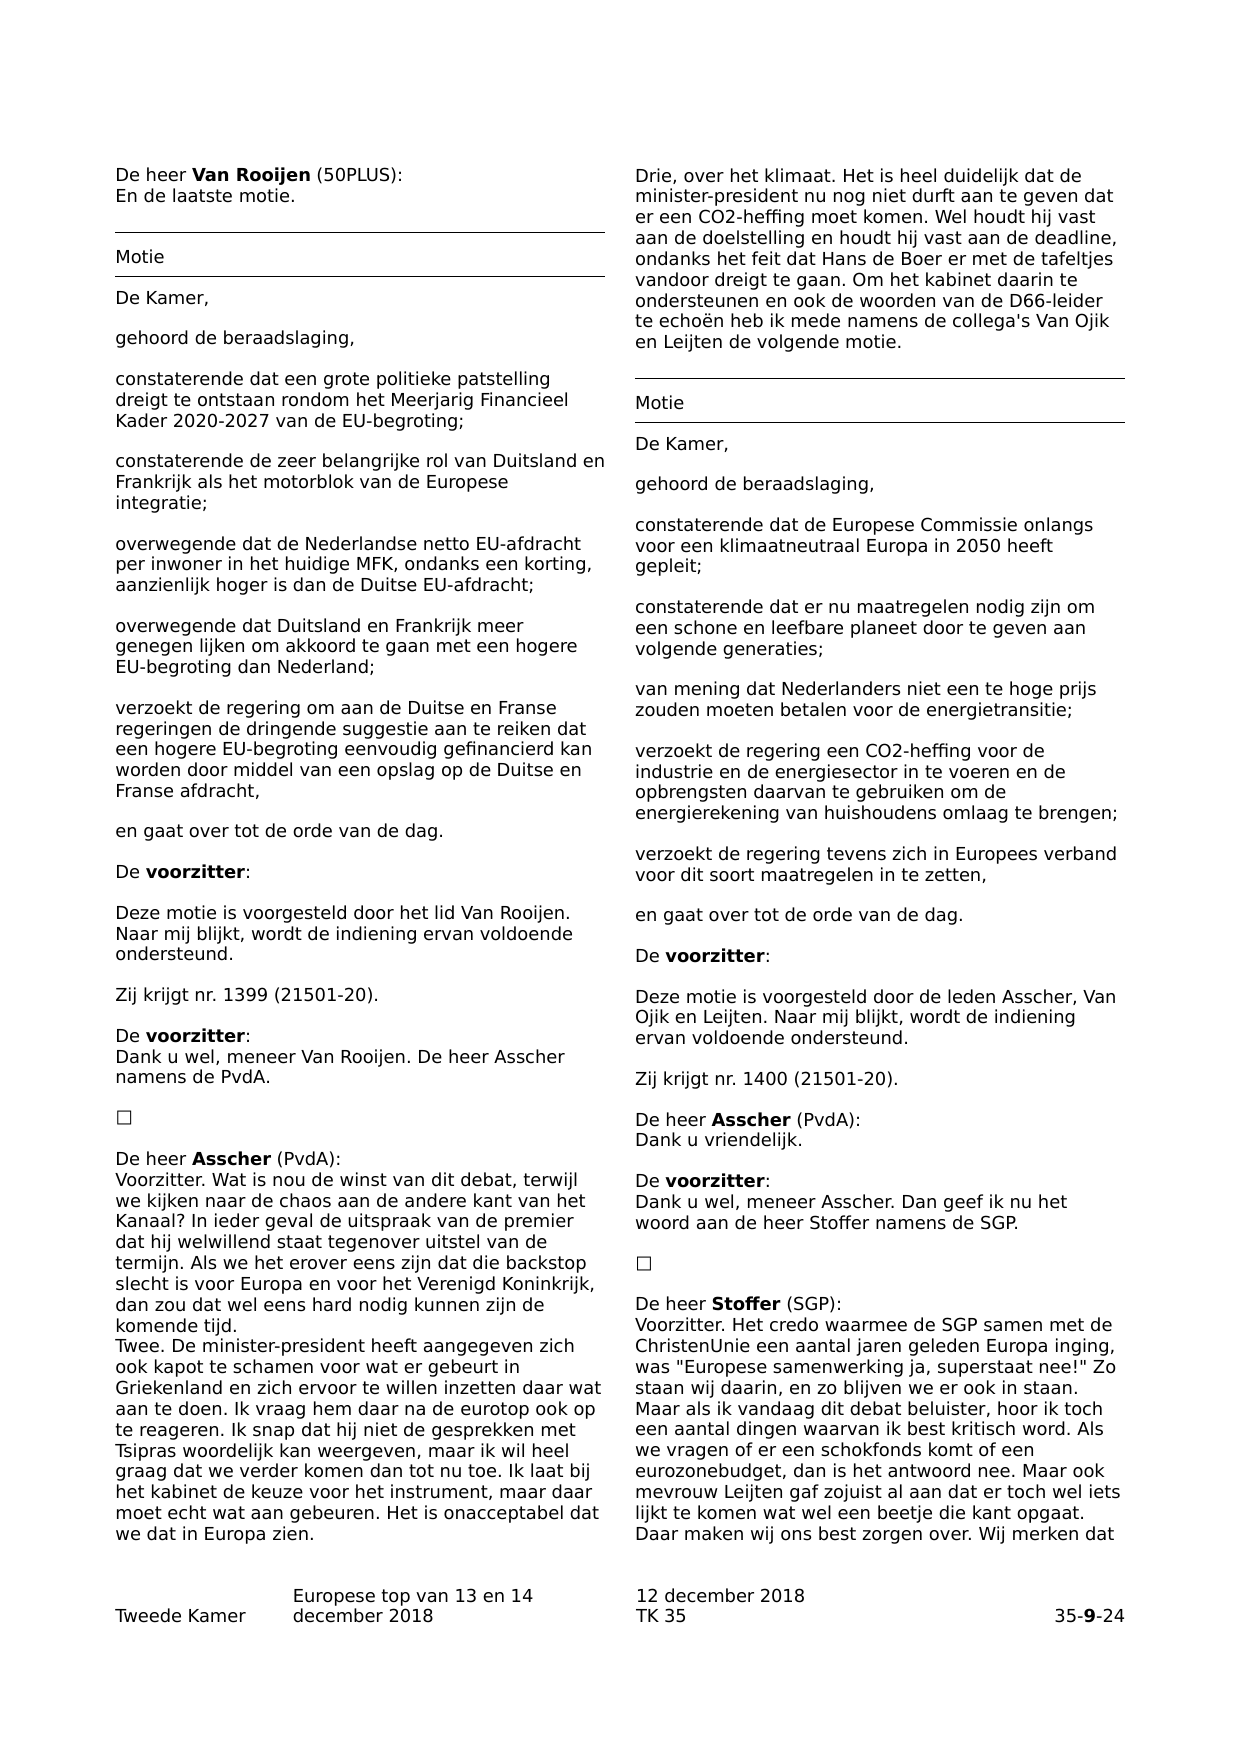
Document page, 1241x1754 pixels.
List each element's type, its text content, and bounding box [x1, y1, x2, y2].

text constaterende dat er nu maatregelen nodig zijn om een schone en leefbare planeet door te geven aan volgende generaties; [635, 597, 1125, 659]
text gehoord de beraadslaging, [115, 328, 605, 349]
text ⬜ [635, 1253, 1125, 1274]
text Voorzitter. Het credo waarmee de SGP samen met de ChristenUnie een aantal jaren geleden Europa inging, was "Europese samenwerking ja, superstaat nee!" Zo staan wij daarin, en zo blijven we er ook in staan. Maar als ik vandaag dit debat beluister, hoor ik toch een aantal dingen waarvan ik best kritisch word. Als we vragen of er een schokfonds komt of een eurozonebudget, dan is het antwoord nee. Maar ook mevrouw Leijten gaf zojuist al aan dat er toch wel iets lijkt te komen wat wel een beetje die kant opgaat. Daar maken wij ons best zorgen over. Wij merken dat [635, 1315, 1125, 1544]
text Twee. De minister-president heeft aangegeven zich ook kapot te schamen voor wat er gebeurt in Griekenland en zich ervoor te willen inzetten daar wat aan te doen. Ik vraag hem daar na de eurotop ook op te reageren. Ik snap dat hij niet de gesprekken met Tsipras woordelijk kan weergeven, maar ik wil heel graag dat we verder komen dan tot nu toe. Ik laat bij het kabinet de keuze voor het instrument, maar daar moet echt wat aan gebeuren. Het is onacceptabel dat we dat in Europa zien. [115, 1336, 605, 1544]
text overwegende dat Duitsland en Frankrijk meer genegen lijken om akkoord te gaan met een hogere EU-begroting dan Nederland; [115, 616, 605, 678]
text ⬜ [115, 1108, 605, 1129]
text Deze motie is voorgesteld door de leden Asscher, Van Ojik en Leijten. Naar mij blijkt, wordt de indiening ervan voldoende ondersteund. [635, 987, 1125, 1049]
text en gaat over tot de orde van de dag. [115, 821, 605, 842]
text De heer Asscher (PvdA): [115, 1149, 605, 1169]
text verzoekt de regering een CO2-heffing voor de industrie en de energiesector in te voeren en de opbrengsten daarvan te gebruiken om de energierekening van huishoudens omlaag te brengen; [635, 741, 1125, 824]
text en gaat over tot de orde van de dag. [635, 905, 1125, 926]
text De voorzitter: [115, 1026, 605, 1046]
text De voorzitter: [635, 1171, 1125, 1192]
text En de laatste motie. [115, 186, 605, 207]
text De voorzitter: [115, 862, 605, 883]
text Voorzitter. Wat is nou de winst van dit debat, terwijl we kijken naar de chaos aan de andere kant van het Kanaal? In ieder geval de uitspraak van de premier dat hij welwillend staat tegenover uitstel van de termijn. Als we het erover eens zijn dat die backstop slecht is voor Europa en voor het Verenigd Koninkrijk, dan zou dat wel eens hard nodig kunnen zijn de komende tijd. [115, 1169, 605, 1336]
text Motie [115, 247, 605, 267]
text De heer Asscher (PvdA): [635, 1109, 1125, 1130]
text Drie, over het klimaat. Het is heel duidelijk dat de minister-president nu nog niet durft aan te geven dat er een CO2-heffing moet komen. Wel houdt hij vast aan de doelstelling en houdt hij vast aan de deadline, ondanks het feit dat Hans de Boer er met de tafeltjes vandoor dreigt te gaan. Om het kabinet daarin te ondersteunen en ook de woorden van de D66-leider te echoën heb ik mede namens de collega's Van Ojik en Leijten de volgende motie. [635, 165, 1125, 353]
text Dank u wel, meneer Van Rooijen. De heer Asscher namens de PvdA. [115, 1046, 605, 1088]
text De Kamer, [115, 287, 605, 308]
text Zij krijgt nr. 1399 (21501-20). [115, 985, 605, 1006]
text Dank u vriendelijk. [635, 1130, 1125, 1151]
text De voorzitter: [635, 946, 1125, 967]
text verzoekt de regering om aan de Duitse en Franse regeringen de dringende suggestie aan te reiken dat een hogere EU-begroting eenvoudig gefinancierd kan worden door middel van een opslag op de Duitse en Franse afdracht, [115, 698, 605, 801]
text verzoekt de regering tevens zich in Europees verband voor dit soort maatregelen in te zetten, [635, 844, 1125, 885]
text constaterende dat een grote politieke patstelling dreigt te ontstaan rondom het Meerjarig Financieel Kader 2020-2027 van de EU-begroting; [115, 369, 605, 431]
text Dank u wel, meneer Asscher. Dan geef ik nu het woord aan de heer Stoffer namens de SGP. [635, 1192, 1125, 1233]
text overwegende dat de Nederlandse netto EU-afdracht per inwoner in het huidige MFK, ondanks een korting, aanzienlijk hoger is dan de Duitse EU-afdracht; [115, 533, 605, 596]
text De heer Stoffer (SGP): [635, 1294, 1125, 1315]
text Motie [635, 393, 1125, 413]
text De Kamer, [635, 433, 1125, 454]
text constaterende dat de Europese Commissie onlangs voor een klimaatneutraal Europa in 2050 heeft gepleit; [635, 515, 1125, 577]
text Deze motie is voorgesteld door het lid Van Rooijen. Naar mij blijkt, wordt de indiening ervan voldoende ondersteund. [115, 903, 605, 965]
text gehoord de beraadslaging, [635, 474, 1125, 495]
text Zij krijgt nr. 1400 (21501-20). [635, 1069, 1125, 1089]
text constaterende de zeer belangrijke rol van Duitsland en Frankrijk als het motorblok van de Europese integratie; [115, 451, 605, 513]
text van mening dat Nederlanders niet een te hoge prijs zouden moeten betalen voor de energietransitie; [635, 679, 1125, 721]
text De heer Van Rooijen (50PLUS): [115, 165, 605, 186]
